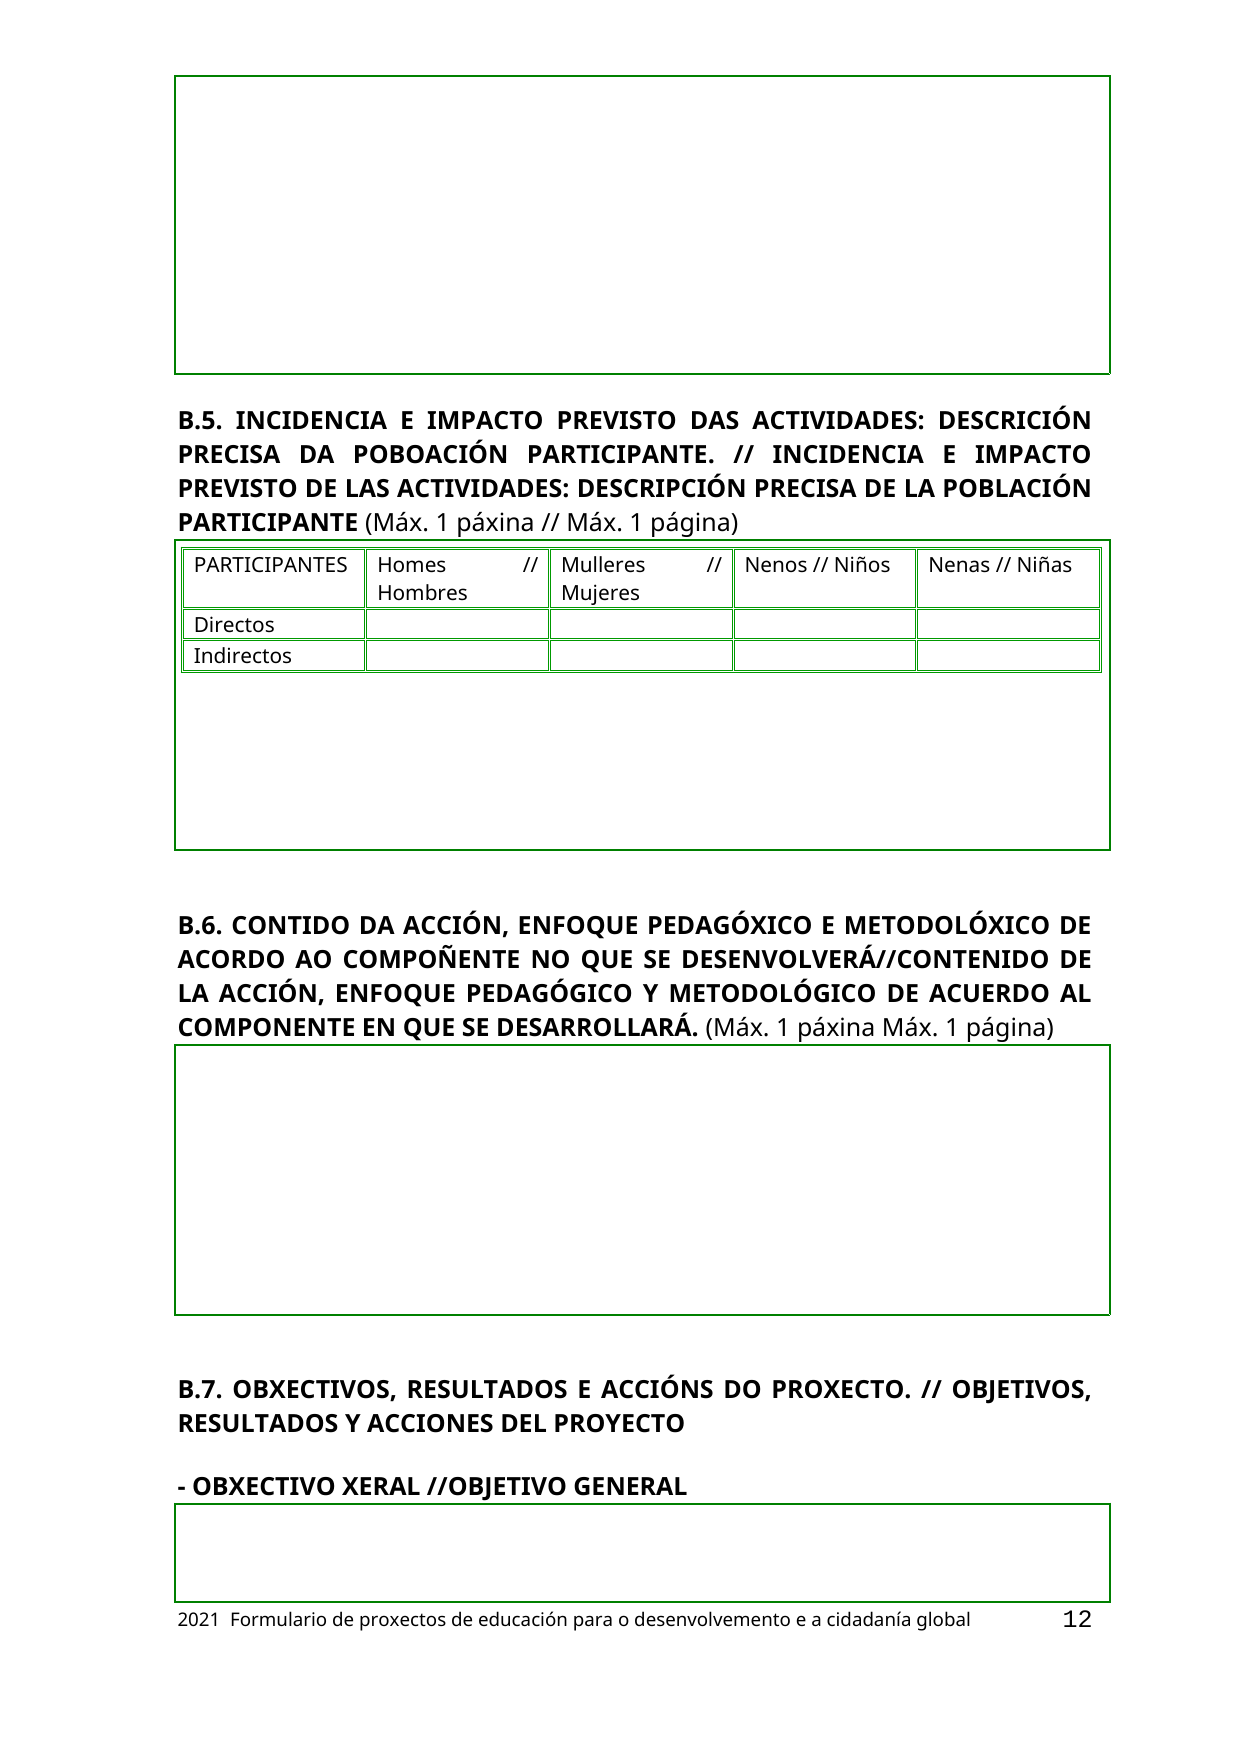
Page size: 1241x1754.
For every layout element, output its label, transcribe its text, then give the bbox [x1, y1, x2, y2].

table_header Mulleres // Mujeres [551, 550, 732, 607]
table_cell [551, 641, 732, 670]
table_cell [367, 610, 548, 638]
text B.7. OBXECTIVOS, RESULTADOS E ACCIÓNS DO PROXECTO. // OBJETIVOS, RESULTADOS Y ACCIONES DEL PROYECTO [177, 1372, 1092, 1440]
table_cell [735, 641, 915, 670]
table_cell [918, 641, 1099, 670]
table_cell Indirectos [184, 641, 364, 670]
table_header [176, 77, 1109, 373]
table_cell [551, 610, 732, 638]
table_cell Directos [184, 610, 364, 638]
table_cell [367, 641, 548, 670]
table_header Nenas // Niñas [918, 550, 1099, 607]
table_header Homes // Hombres [367, 550, 548, 607]
table_cell [735, 610, 915, 638]
table_header [176, 1505, 1109, 1601]
text B.5. INCIDENCIA E IMPACTO PREVISTO DAS ACTIVIDADES: DESCRICIÓN PRECISA DA POBOACIÓN PARTICIPANTE. // INCIDENCIA E IMPACTO PREVISTO DE LAS ACTIVIDADES: DESCRIPCIÓN PRECISA DE LA POBLACIÓN PARTICIPANTE (Máx. 1 páxina // Máx. 1 página) [177, 403, 1092, 539]
table_header Nenos // Niños [735, 550, 915, 607]
text - OBXECTIVO XERAL //OBJETIVO GENERAL [177, 1468, 1092, 1502]
table_header PARTICIPANTES [184, 550, 364, 607]
table_cell [918, 610, 1099, 638]
table_header [176, 541, 1109, 849]
table_header [176, 1046, 1109, 1313]
text B.6. CONTIDO DA ACCIÓN, ENFOQUE PEDAGÓXICO E METODOLÓXICO DE ACORDO AO COMPOÑENTE NO QUE SE DESENVOLVERÁ//CONTENIDO DE LA ACCIÓN, ENFOQUE PEDAGÓGICO Y METODOLÓGICO DE ACUERDO AL COMPONENTE EN QUE SE DESARROLLARÁ. (Máx. 1 páxina Máx. 1 página) [177, 908, 1092, 1044]
